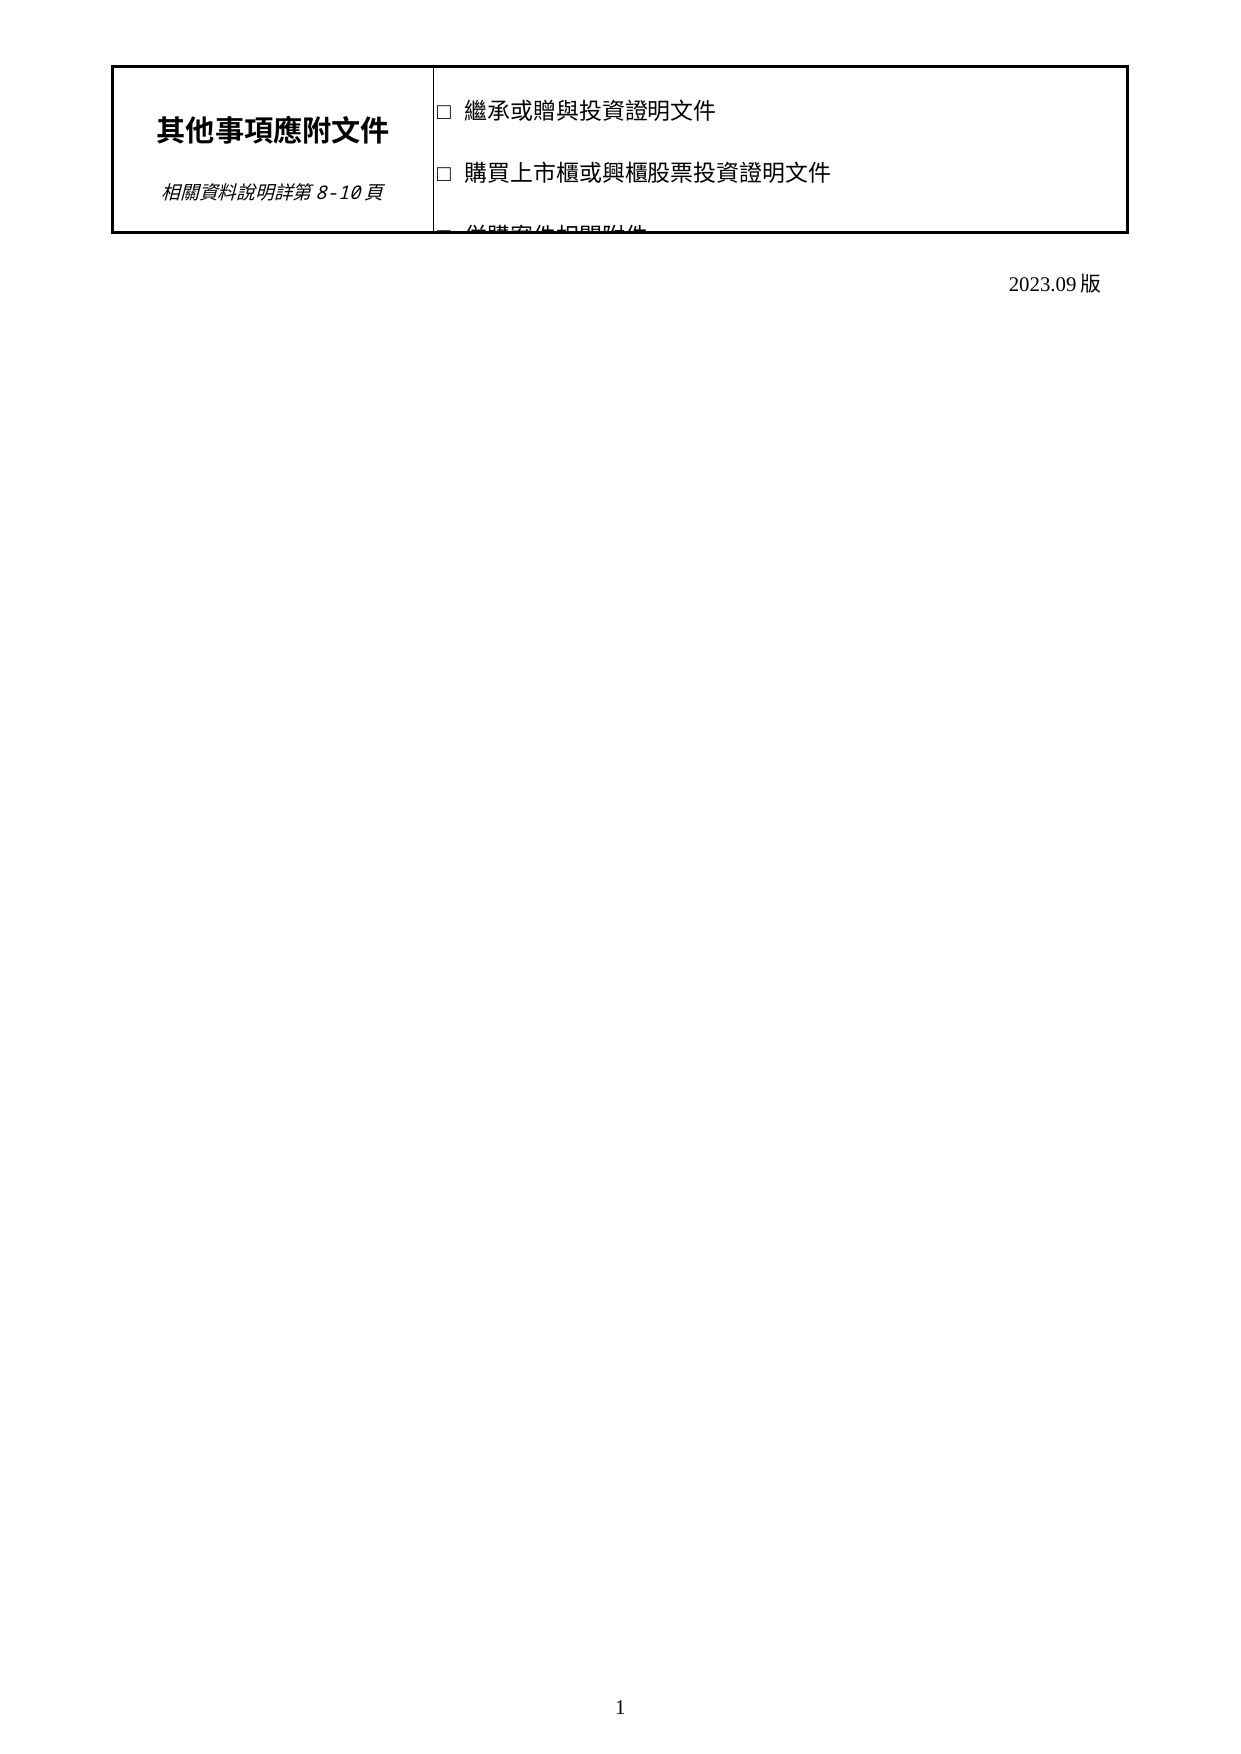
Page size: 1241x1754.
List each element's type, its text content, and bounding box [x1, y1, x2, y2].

table_cell □ 繼承或贈與投資證明文件 □ 購買上市櫃或興櫃股票投資證明文件 □ 併購案件相關附件 □ 重整債權相關附件 □ [434, 68, 1126, 231]
text 2023.09版 [1008, 267, 1128, 297]
table_cell 其他事項應附文件 相關資料說明詳第8-10頁 [114, 68, 433, 231]
